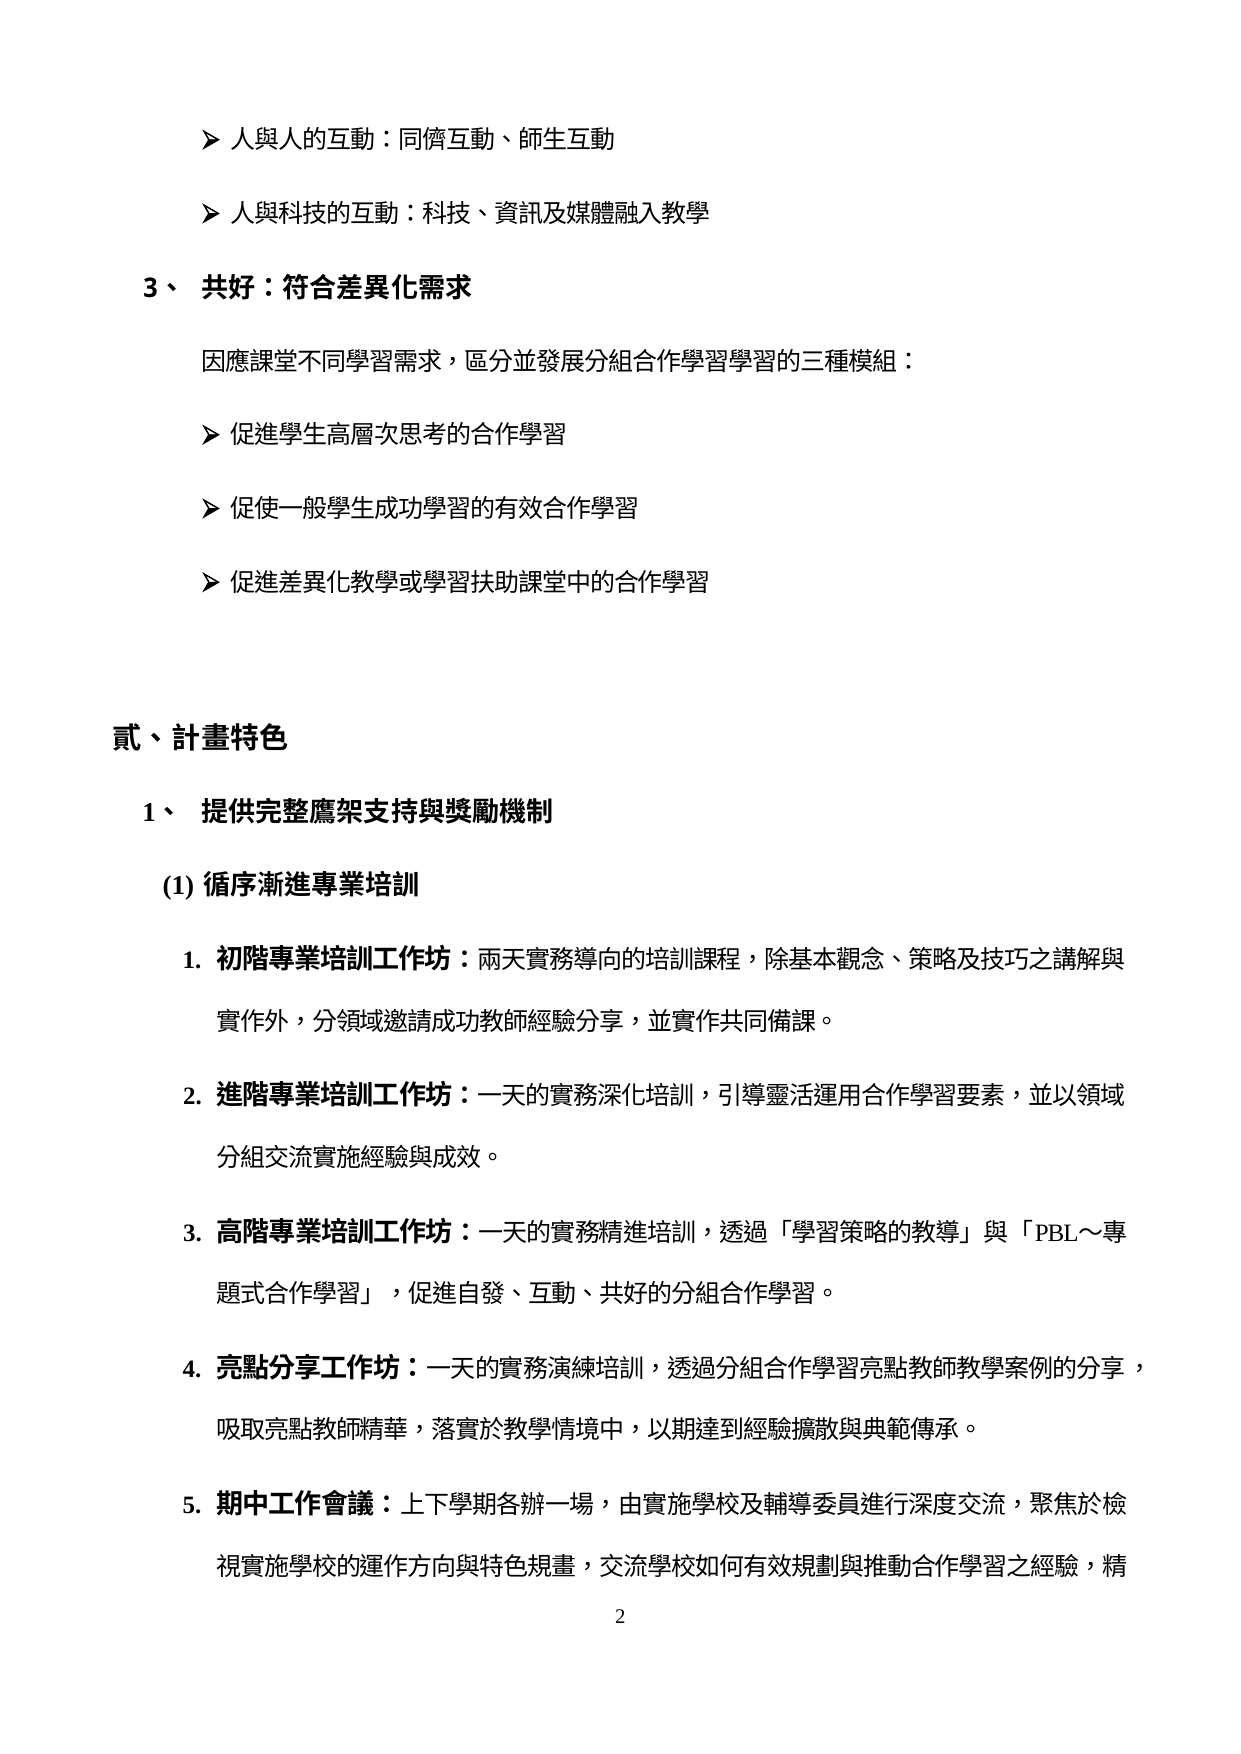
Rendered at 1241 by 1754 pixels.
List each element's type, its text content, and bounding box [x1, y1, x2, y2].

list 初階專業培訓工作坊：兩天實務導向的培訓課程，除基本觀念、策略及技巧之講解與實作外，分領域邀請成功教師經驗分享，並實作共同備課。 [182, 915, 1128, 1040]
list 人與人的互動：同儕互動、師生互動 [201, 96, 1128, 159]
list 循序漸進專業培訓 [162, 841, 1128, 904]
list 進階專業培訓工作坊：一天的實務深化培訓，引導靈活運用合作學習要素，並以領域分組交流實施經驗與成效。 [183, 1051, 1128, 1176]
list 促進學生高層次思考的合作學習 [201, 391, 1128, 454]
list 共好：符合差異化需求 [142, 244, 1128, 306]
list 人與科技的互動：科技、資訊及媒體融入教學 [201, 170, 1128, 232]
list 期中工作會議：上下學期各辦一場，由實施學校及輔導委員進行深度交流，聚焦於檢視實施學校的運作方向與特色規畫，交流學校如何有效規劃與推動合作學習之經驗，精 [182, 1460, 1128, 1585]
list 提供完整鷹架支持與獎勵機制 [142, 767, 1128, 830]
list 高階專業培訓工作坊：一天的實務精進培訓，透過「學習策略的教導」與「PBL～專題式合作學習」，促進自發、互動、共好的分組合作學習。 [183, 1187, 1128, 1312]
list 亮點分享工作坊：一天的實務演練培訓，透過分組合作學習亮點教師教學案例的分享，吸取亮點教師精華，落實於教學情境中，以期達到經驗擴散與典範傳承。 [182, 1324, 1128, 1449]
list 促使一般學生成功學習的有效合作學習 [201, 465, 1128, 527]
list 促進差異化教學或學習扶助課堂中的合作學習 [201, 539, 1128, 601]
text 因應課堂不同學習需求，區分並發展分組合作學習學習的三種模組： [201, 317, 1128, 380]
list 計畫特色 [112, 694, 1128, 756]
